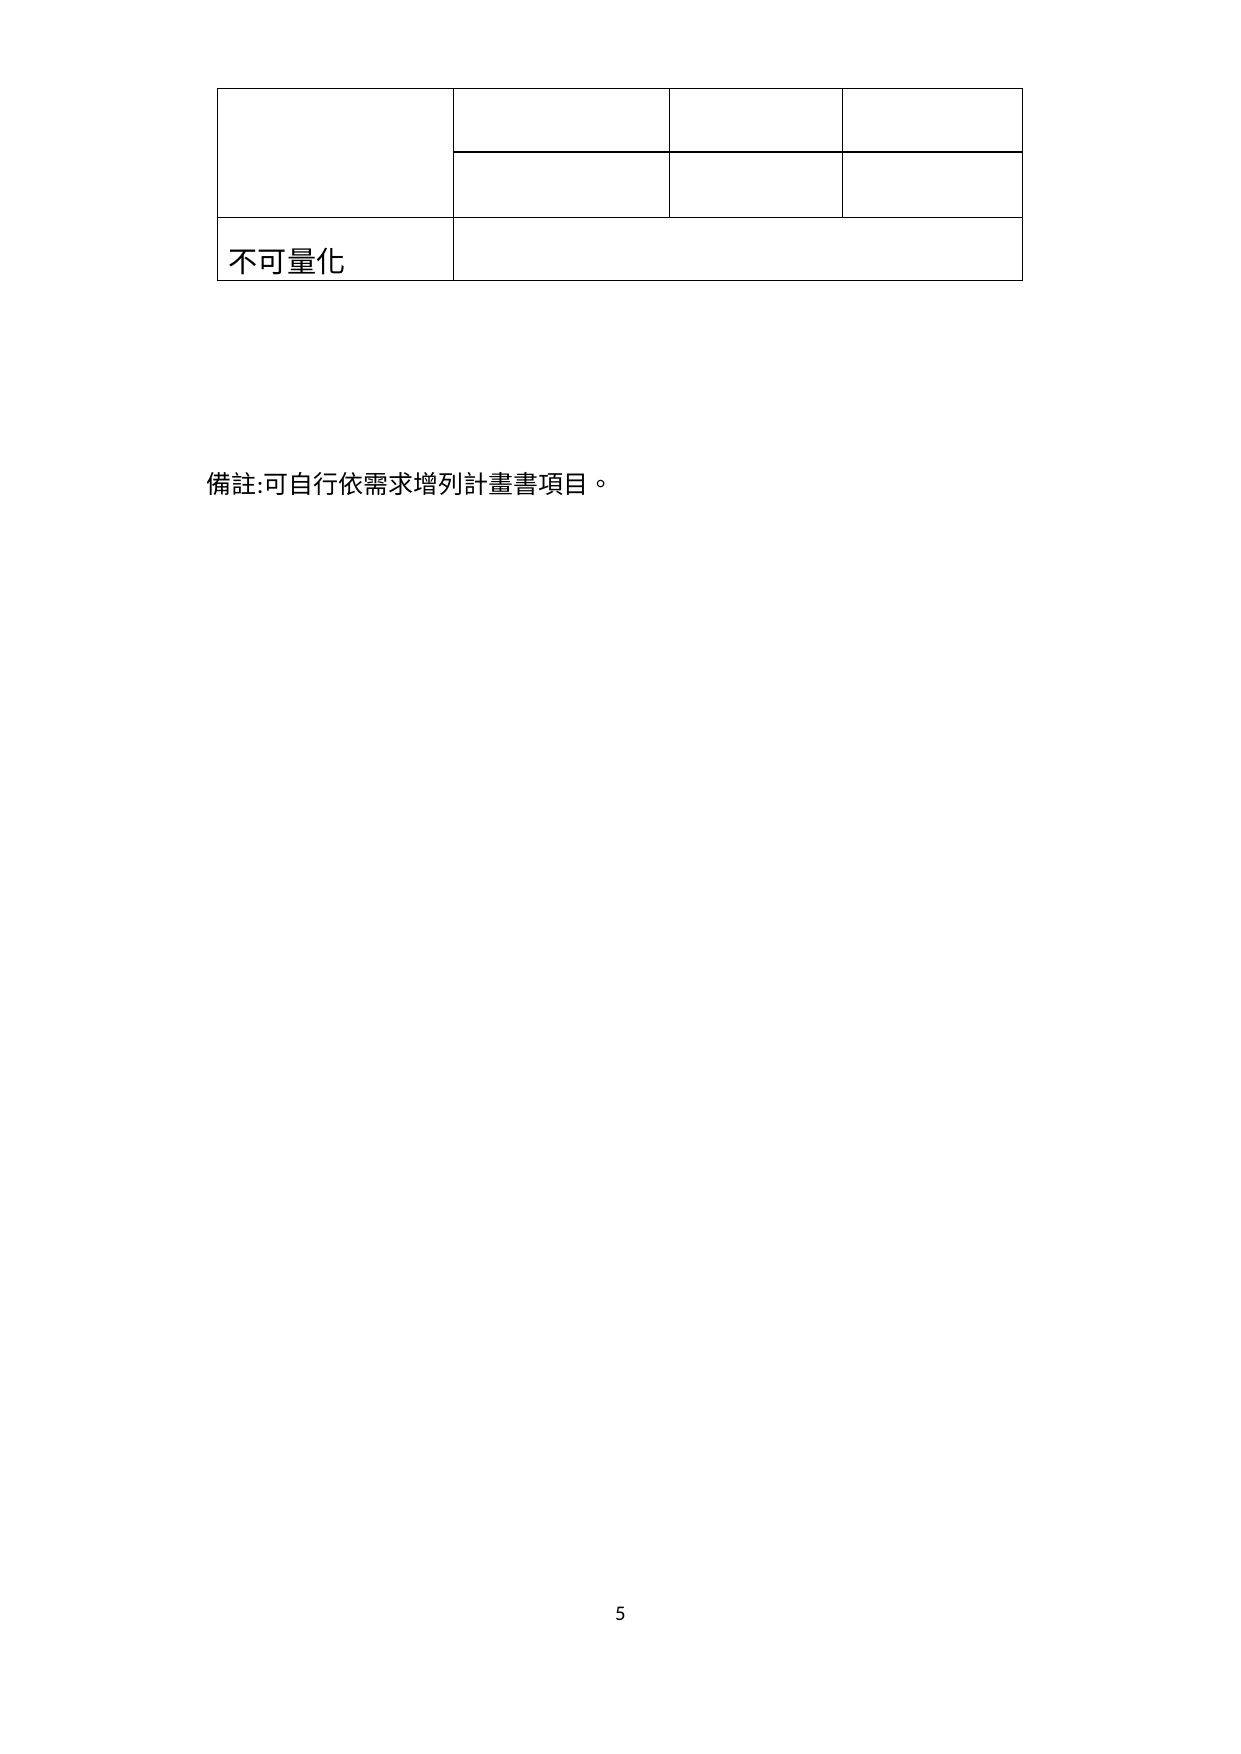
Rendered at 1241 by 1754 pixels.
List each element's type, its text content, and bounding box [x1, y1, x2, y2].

table_cell [454, 153, 669, 217]
table_cell [454, 218, 1022, 280]
table_cell [670, 153, 842, 217]
table_cell 不可量化 [218, 218, 453, 280]
text 備註:可自行依需求增列計畫書項目。 [207, 464, 1092, 501]
table_cell [843, 153, 1022, 217]
table_cell [843, 89, 1022, 151]
table_cell [218, 89, 453, 217]
table_cell [454, 89, 669, 151]
table_cell [670, 89, 842, 151]
